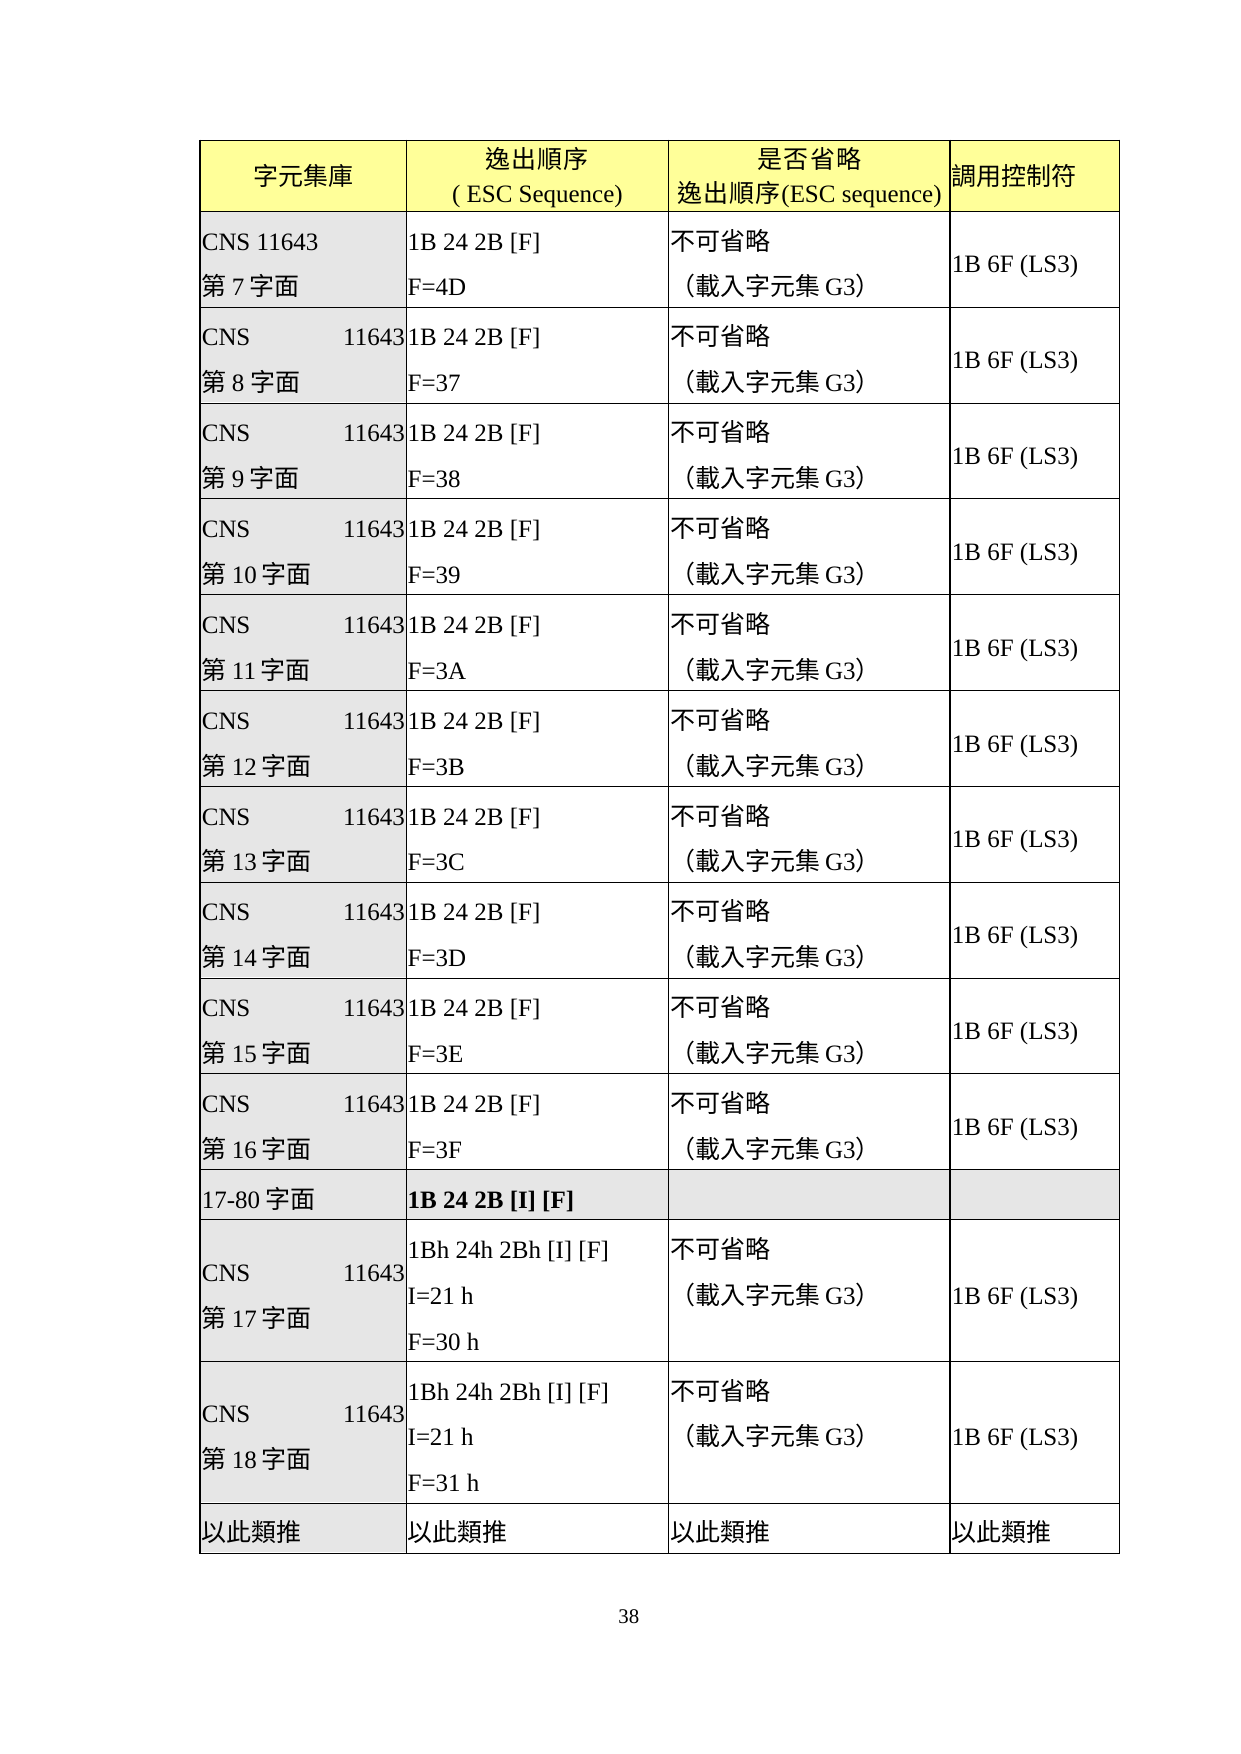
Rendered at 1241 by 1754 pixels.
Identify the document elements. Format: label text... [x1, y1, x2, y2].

table_header 逸出順序 ( ESC Sequence) [407, 141, 668, 211]
table_cell CNS 11643 第10字面 [201, 499, 406, 594]
table_cell 1B 24 2B [F] F=3E [407, 979, 668, 1073]
table_cell 以此類推 [201, 1504, 406, 1552]
table_cell CNS 11643 第9字面 [201, 404, 406, 498]
table_cell 不可省略 （載入字元集G3） [669, 308, 949, 402]
table_cell 不可省略 （載入字元集G3） [669, 212, 949, 307]
table_cell 1B 6F (LS3) [951, 691, 1119, 786]
table_cell 1Bh 24h 2Bh [I] [F] I=21 h F=31 h [407, 1362, 668, 1502]
table_header 字元集庫 [201, 141, 406, 211]
table_header 是否省略 逸出順序(ESC sequence) [669, 141, 949, 211]
table_cell 1B 24 2B [F] F=3A [407, 595, 668, 690]
table_cell [669, 1170, 949, 1219]
table_cell 不可省略 （載入字元集G3） [669, 979, 949, 1073]
table_cell 不可省略 （載入字元集G3） [669, 595, 949, 690]
table_header 調用控制符 [951, 141, 1119, 211]
table_cell 1B 6F (LS3) [951, 308, 1119, 402]
table_cell 1B 6F (LS3) [951, 595, 1119, 690]
table_cell 1Bh 24h 2Bh [I] [F] I=21 h F=30 h [407, 1220, 668, 1361]
table_cell 以此類推 [669, 1504, 949, 1552]
table_cell 1B 6F (LS3) [951, 1362, 1119, 1502]
table_cell CNS 11643 第7字面 [201, 212, 406, 307]
table_cell 1B 24 2B [F] F=3C [407, 787, 668, 882]
table_cell 1B 24 2B [F] F=39 [407, 499, 668, 594]
table_cell 不可省略 （載入字元集G3） [669, 691, 949, 786]
table_cell 不可省略 （載入字元集G3） [669, 883, 949, 977]
table_cell 以此類推 [407, 1504, 668, 1552]
table_cell 1B 6F (LS3) [951, 787, 1119, 882]
table_cell CNS 11643 第13字面 [201, 787, 406, 882]
table_cell 1B 24 2B [F] F=3F [407, 1074, 668, 1169]
table_cell 1B 6F (LS3) [951, 1220, 1119, 1361]
table_cell 不可省略 （載入字元集G3） [669, 1074, 949, 1169]
table_cell 不可省略 （載入字元集G3） [669, 1362, 949, 1502]
table_cell 1B 6F (LS3) [951, 499, 1119, 594]
table_cell 1B 24 2B [F] F=4D [407, 212, 668, 307]
table_cell 1B 6F (LS3) [951, 1074, 1119, 1169]
table_cell 1B 24 2B [F] F=3B [407, 691, 668, 786]
table_cell 不可省略 （載入字元集G3） [669, 787, 949, 882]
table_cell 不可省略 （載入字元集G3） [669, 499, 949, 594]
table_cell CNS 11643 第12字面 [201, 691, 406, 786]
table_cell 1B 6F (LS3) [951, 404, 1119, 498]
table_cell 1B 24 2B [F] F=38 [407, 404, 668, 498]
table_cell 以此類推 [951, 1504, 1119, 1552]
table_cell 17-80字面 [201, 1170, 406, 1219]
table_cell CNS 11643 第14字面 [201, 883, 406, 977]
table_cell CNS 11643 第17字面 [201, 1220, 406, 1361]
table_cell CNS 11643 第11字面 [201, 595, 406, 690]
table_cell [951, 1170, 1119, 1219]
table_cell 1B 24 2B [F] F=37 [407, 308, 668, 402]
table_cell 1B 6F (LS3) [951, 883, 1119, 977]
table_cell 不可省略 （載入字元集G3） [669, 404, 949, 498]
table_cell CNS 11643 第18字面 [201, 1362, 406, 1502]
table_cell 1B 6F (LS3) [951, 212, 1119, 307]
table_cell 1B 6F (LS3) [951, 979, 1119, 1073]
table_cell 1B 24 2B [F] F=3D [407, 883, 668, 977]
table_cell CNS 11643 第16字面 [201, 1074, 406, 1169]
table_cell CNS 11643 第15字面 [201, 979, 406, 1073]
table_cell CNS 11643 第8 字面 [201, 308, 406, 402]
table_cell 不可省略 （載入字元集G3） [669, 1220, 949, 1361]
table_cell 1B 24 2B [I] [F] [407, 1170, 668, 1219]
